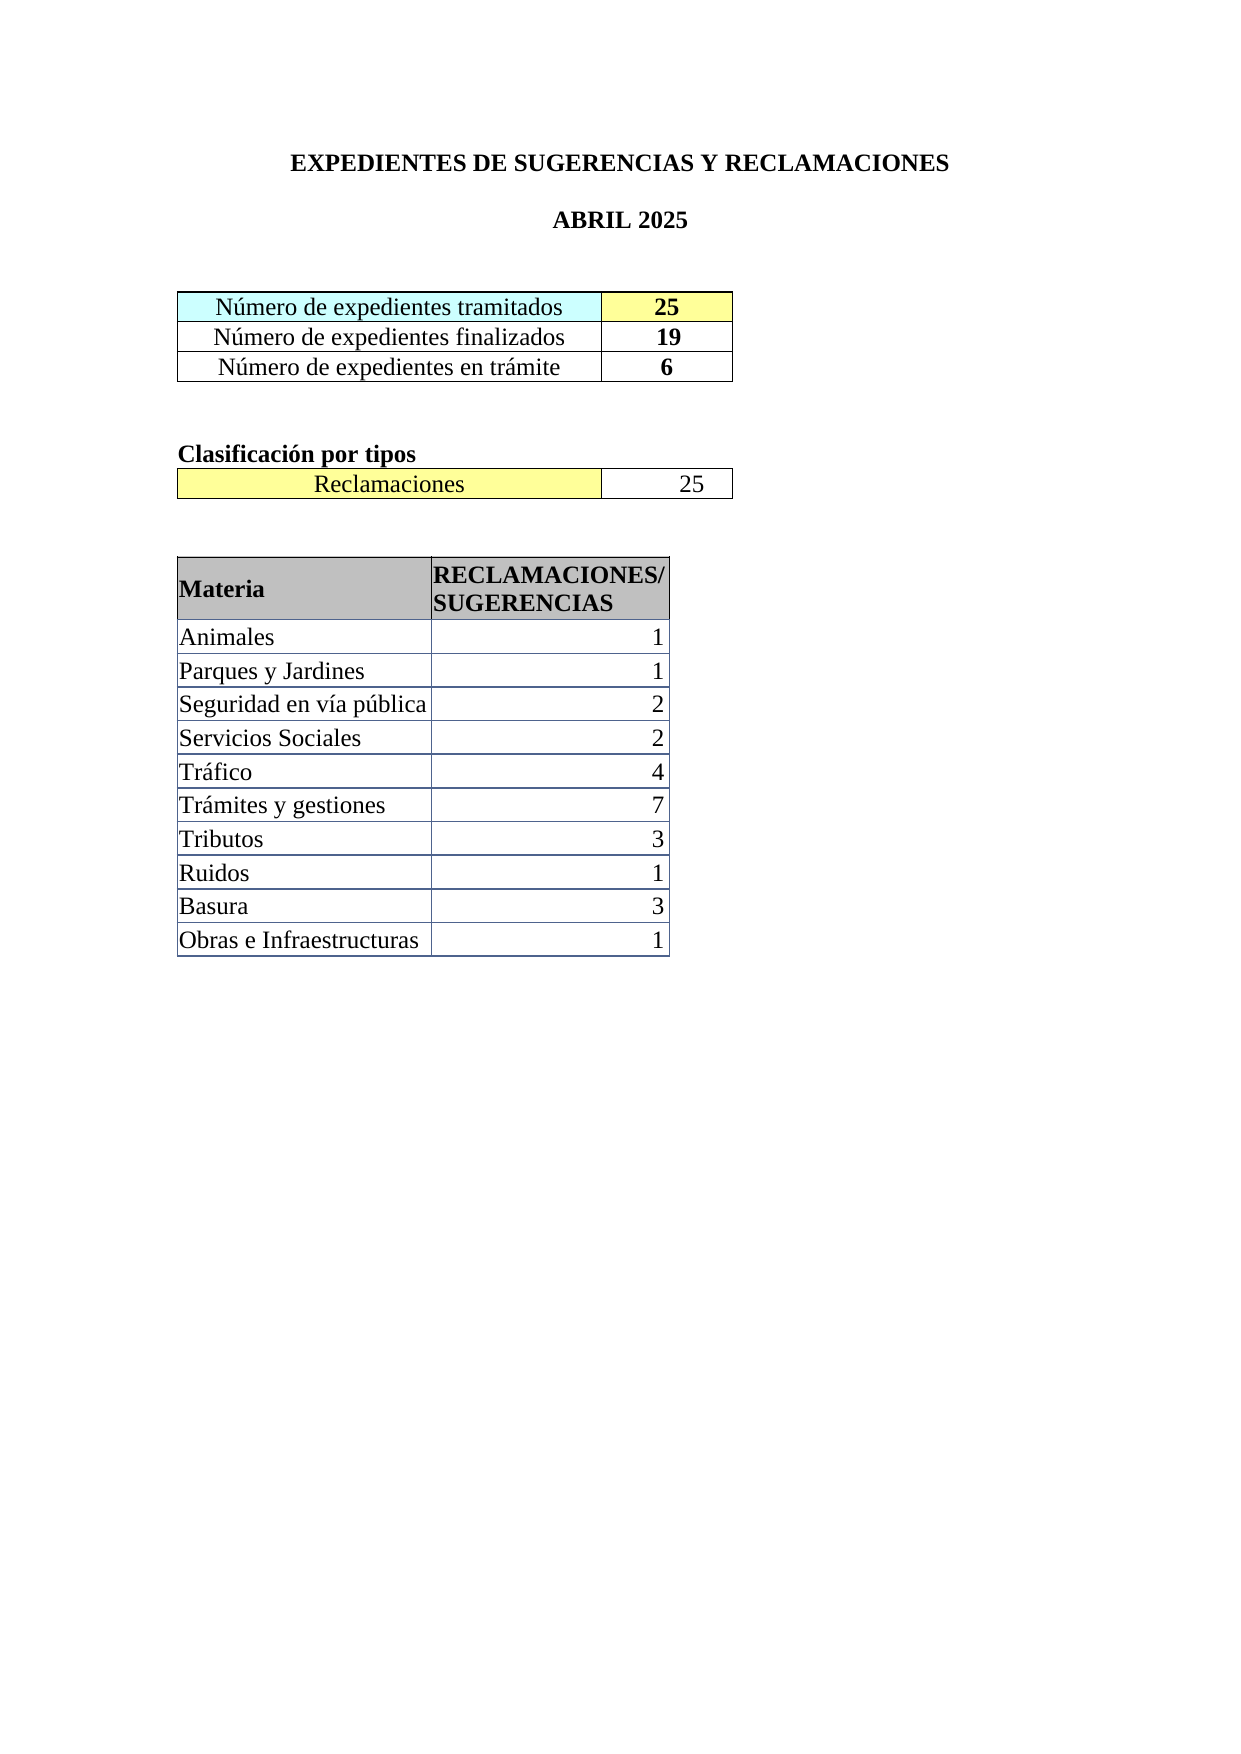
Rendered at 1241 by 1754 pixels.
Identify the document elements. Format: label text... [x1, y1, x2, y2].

table_header 25 [602, 293, 732, 321]
table_cell Basura [178, 890, 431, 922]
table_cell Tributos [178, 822, 431, 854]
table_header Materia [178, 558, 431, 619]
text EXPEDIENTES DE SUGERENCIAS Y RECLAMACIONES [177, 148, 1063, 176]
table_cell Seguridad en vía pública [178, 688, 431, 720]
table_header 25 [602, 469, 732, 498]
table_cell 1 [432, 923, 669, 955]
table_cell 2 [432, 721, 669, 753]
table_header RECLAMACIONES/ SUGERENCIAS [432, 558, 669, 619]
table_cell Parques y Jardines [178, 654, 431, 686]
text ABRIL 2025 [177, 205, 1063, 234]
table_cell Ruidos [178, 856, 431, 888]
table_cell 6 [602, 352, 732, 381]
table_cell Obras e Infraestructuras [178, 923, 431, 955]
table_cell 3 [432, 890, 669, 922]
table_cell Servicios Sociales [178, 721, 431, 753]
table_cell 3 [432, 822, 669, 854]
table_cell 7 [432, 789, 669, 821]
table_cell Número de expedientes finalizados [178, 322, 601, 351]
text Clasificación por tipos [177, 439, 1063, 468]
table_header Reclamaciones [178, 469, 601, 498]
table_cell Tráfico [178, 755, 431, 787]
table_cell Trámites y gestiones [178, 789, 431, 821]
table_cell 4 [432, 755, 669, 787]
table_cell Número de expedientes en trámite [178, 352, 601, 381]
table_cell 19 [602, 322, 732, 351]
table_header Número de expedientes tramitados [178, 293, 601, 321]
table_cell 2 [432, 688, 669, 720]
table_cell 1 [432, 856, 669, 888]
table_cell 1 [432, 620, 669, 652]
table_cell Animales [178, 620, 431, 652]
table_cell 1 [432, 654, 669, 686]
